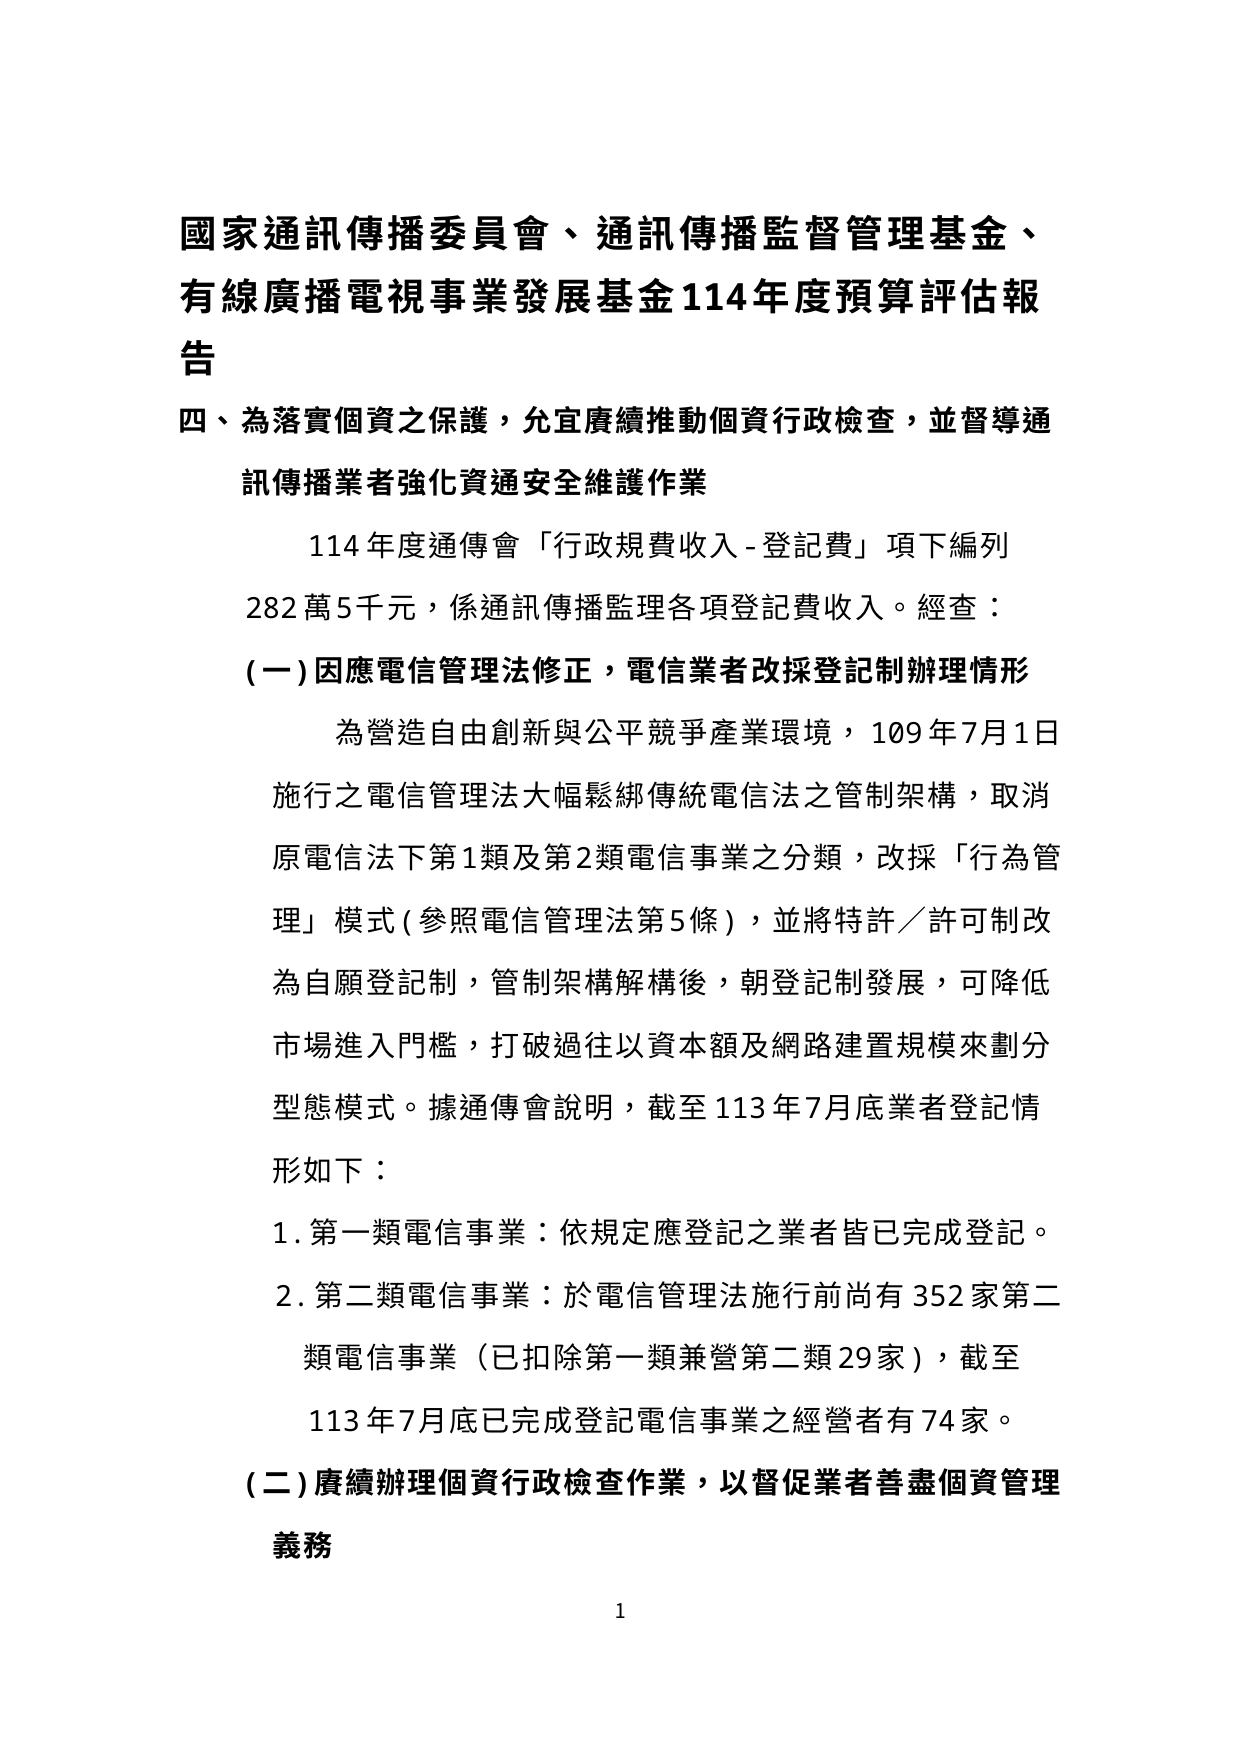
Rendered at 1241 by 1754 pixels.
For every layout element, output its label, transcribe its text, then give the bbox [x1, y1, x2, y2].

text (一)因應電信管理法修正，電信業者改採登記制辦理情形 [236, 627, 1063, 689]
text 四、為落實個資之保護，允宜賡續推動個資行政檢查，並督導通訊傳播業者強化資通安全維護作業 [177, 377, 1063, 502]
text 2.第二類電信事業：於電信管理法施行前尚有352家第二類電信事業（已扣除第一類兼營第二類29家)，截至113年7月底已完成登記電信事業之經營者有74家。 [266, 1252, 1063, 1439]
text 1. 第一類電信事業：依規定應登記之業者皆已完成登記。 [266, 1189, 1063, 1252]
text 為營造自由創新與公平競爭產業環境，109年7月1日施行之電信管理法大幅鬆綁傳統電信法之管制架構，取消原電信法下第1類及第2類電信事業之分類，改採「行為管理」模式(參照電信管理法第5條)，並將特許／許可制改為自願登記制，管制架構解構後，朝登記制發展，可降低市場進入門檻，打破過往以資本額及網路建置規模來劃分型態模式。據通傳會說明，截至113年7月底業者登記情形如下： [266, 689, 1063, 1189]
text 114年度通傳會「行政規費收入-登記費」項下編列282萬5千元，係通訊傳播監理各項登記費收入。經查： [236, 502, 1063, 627]
text 國家通訊傳播委員會、通訊傳播監督管理基金、有線廣播電視事業發展基金114年度預算評估報告 [177, 189, 1063, 377]
text (二)賡續辦理個資行政檢查作業，以督促業者善盡個資管理義務 [236, 1439, 1063, 1564]
